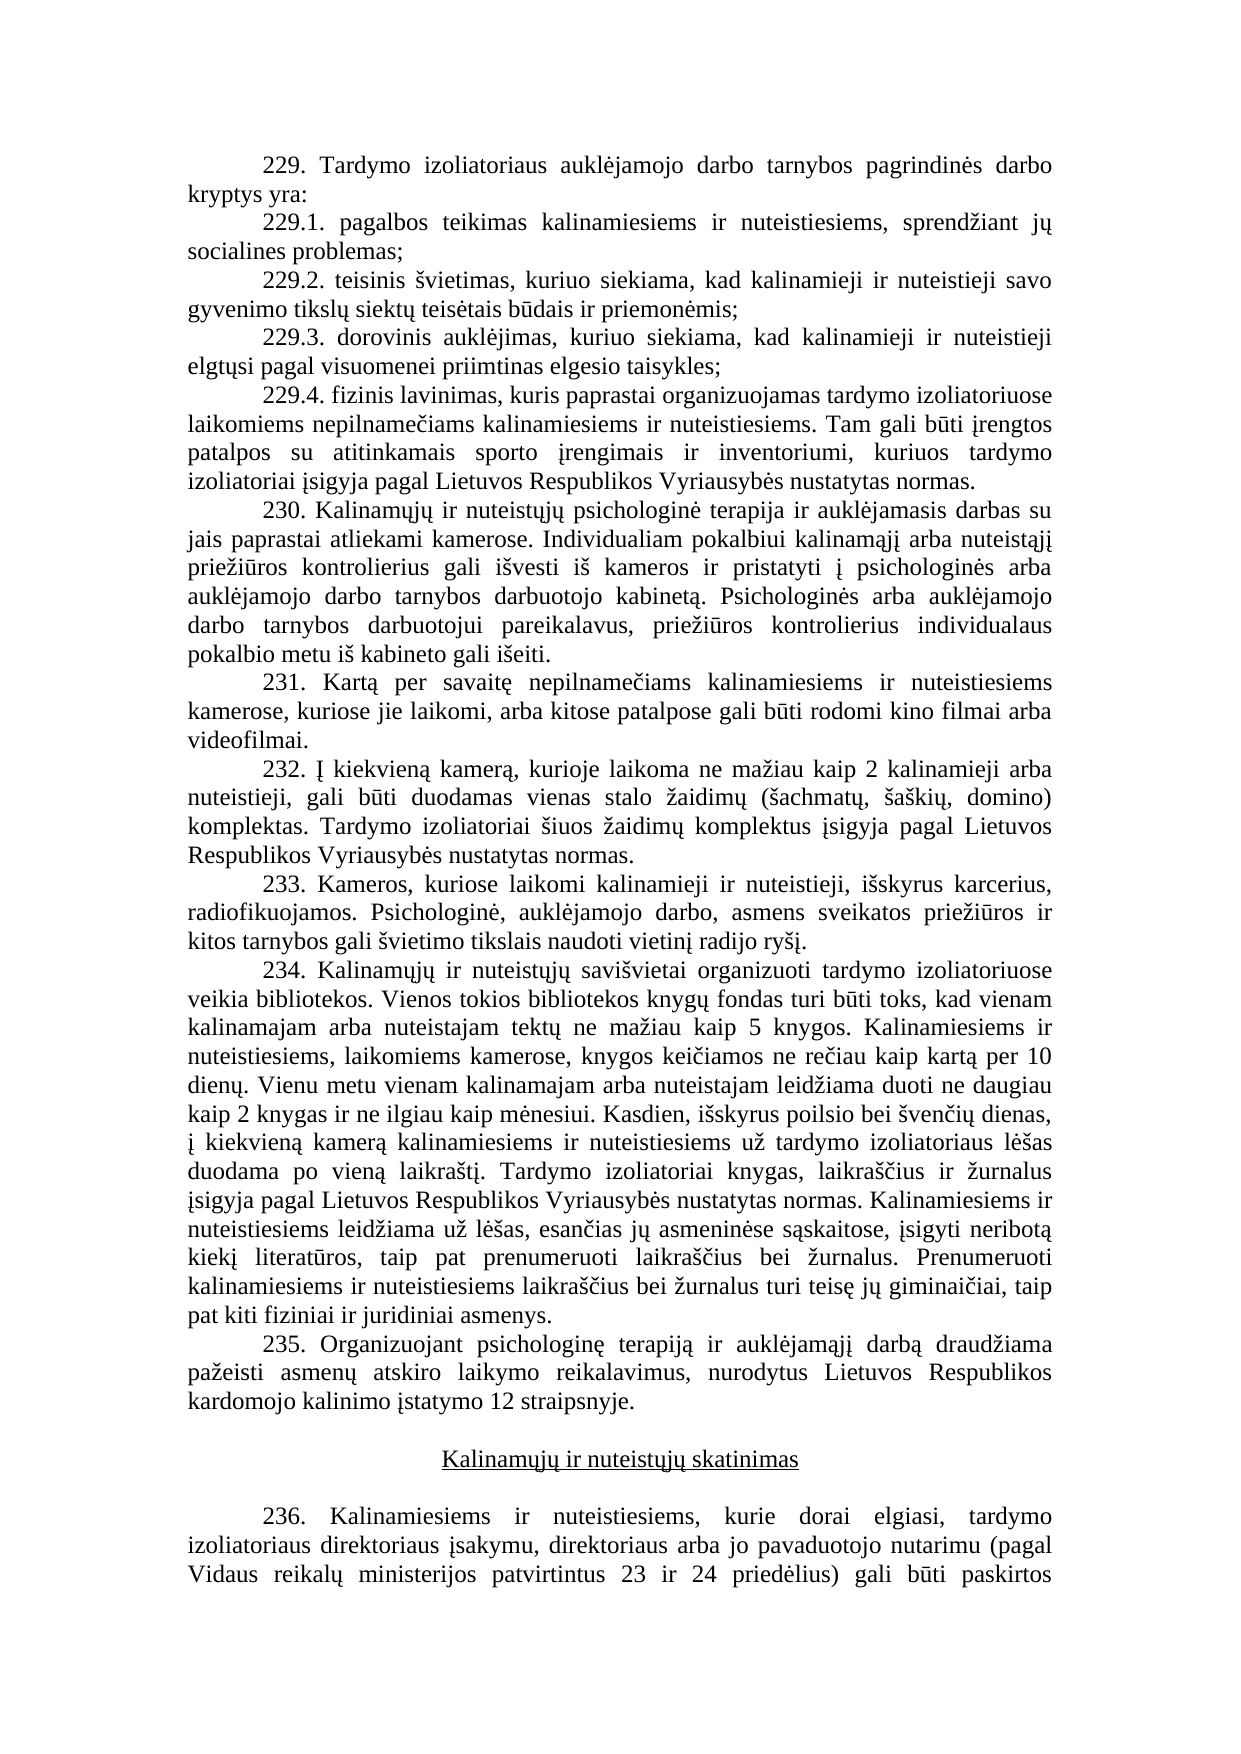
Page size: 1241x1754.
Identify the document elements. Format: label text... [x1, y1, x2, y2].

text 229.2. teisinis švietimas, kuriuo siekiama, kad kalinamieji ir nuteistieji savo gyvenimo tikslų siektų teisėtais būdais ir priemonėmis; [187, 265, 1053, 322]
text Kalinamųjų ir nuteistųjų skatinimas [187, 1444, 1053, 1472]
text 231. Kartą per savaitę nepilnamečiams kalinamiesiems ir nuteistiesiems kamerose, kuriose jie laikomi, arba kitose patalpose gali būti rodomi kino filmai arba videofilmai. [187, 667, 1053, 754]
text 232. Į kiekvieną kamerą, kurioje laikoma ne mažiau kaip 2 kalinamieji arba nuteistieji, gali būti duodamas vienas stalo žaidimų (šachmatų, šaškių, domino) komplektas. Tardymo izoliatoriai šiuos žaidimų komplektus įsigyja pagal Lietuvos Respublikos Vyriausybės nustatytas normas. [187, 754, 1053, 869]
text 229. Tardymo izoliatoriaus auklėjamojo darbo tarnybos pagrindinės darbo kryptys yra: [187, 150, 1053, 207]
text 234. Kalinamųjų ir nuteistųjų savišvietai organizuoti tardymo izoliatoriuose veikia bibliotekos. Vienos tokios bibliotekos knygų fondas turi būti toks, kad vienam kalinamajam arba nuteistajam tektų ne mažiau kaip 5 knygos. Kalinamiesiems ir nuteistiesiems, laikomiems kamerose, knygos keičiamos ne rečiau kaip kartą per 10 dienų. Vienu metu vienam kalinamajam arba nuteistajam leidžiama duoti ne daugiau kaip 2 knygas ir ne ilgiau kaip mėnesiui. Kasdien, išskyrus poilsio bei švenčių dienas, į kiekvieną kamerą kalinamiesiems ir nuteistiesiems už tardymo izoliatoriaus lėšas duodama po vieną laikraštį. Tardymo izoliatoriai knygas, laikraščius ir žurnalus įsigyja pagal Lietuvos Respublikos Vyriausybės nustatytas normas. Kalinamiesiems ir nuteistiesiems leidžiama už lėšas, esančias jų asmeninėse sąskaitose, įsigyti neribotą kiekį literatūros, taip pat prenumeruoti laikraščius bei žurnalus. Prenumeruoti kalinamiesiems ir nuteistiesiems laikraščius bei žurnalus turi teisę jų giminaičiai, taip pat kiti fiziniai ir juridiniai asmenys. [187, 955, 1053, 1329]
text 229.3. dorovinis auklėjimas, kuriuo siekiama, kad kalinamieji ir nuteistieji elgtųsi pagal visuomenei priimtinas elgesio taisykles; [187, 322, 1053, 380]
text 236. Kalinamiesiems ir nuteistiesiems, kurie dorai elgiasi, tardymo izoliatoriaus direktoriaus įsakymu, direktoriaus arba jo pavaduotojo nutarimu (pagal Vidaus reikalų ministerijos patvirtintus 23 ir 24 priedėlius) gali būti paskirtos [187, 1501, 1053, 1587]
text 230. Kalinamųjų ir nuteistųjų psichologinė terapija ir auklėjamasis darbas su jais paprastai atliekami kamerose. Individualiam pokalbiui kalinamąjį arba nuteistąjį priežiūros kontrolierius gali išvesti iš kameros ir pristatyti į psichologinės arba auklėjamojo darbo tarnybos darbuotojo kabinetą. Psichologinės arba auklėjamojo darbo tarnybos darbuotojui pareikalavus, priežiūros kontrolierius individualaus pokalbio metu iš kabineto gali išeiti. [187, 495, 1053, 667]
text 235. Organizuojant psichologinę terapiją ir auklėjamąjį darbą draudžiama pažeisti asmenų atskiro laikymo reikalavimus, nurodytus Lietuvos Respublikos kardomojo kalinimo įstatymo 12 straipsnyje. [187, 1329, 1053, 1415]
text 229.1. pagalbos teikimas kalinamiesiems ir nuteistiesiems, sprendžiant jų socialines problemas; [187, 207, 1053, 265]
text 229.4. fizinis lavinimas, kuris paprastai organizuojamas tardymo izoliatoriuose laikomiems nepilnamečiams kalinamiesiems ir nuteistiesiems. Tam gali būti įrengtos patalpos su atitinkamais sporto įrengimais ir inventoriumi, kuriuos tardymo izoliatoriai įsigyja pagal Lietuvos Respublikos Vyriausybės nustatytas normas. [187, 380, 1053, 495]
text 233. Kameros, kuriose laikomi kalinamieji ir nuteistieji, išskyrus karcerius, radiofikuojamos. Psichologinė, auklėjamojo darbo, asmens sveikatos priežiūros ir kitos tarnybos gali švietimo tikslais naudoti vietinį radijo ryšį. [187, 869, 1053, 955]
